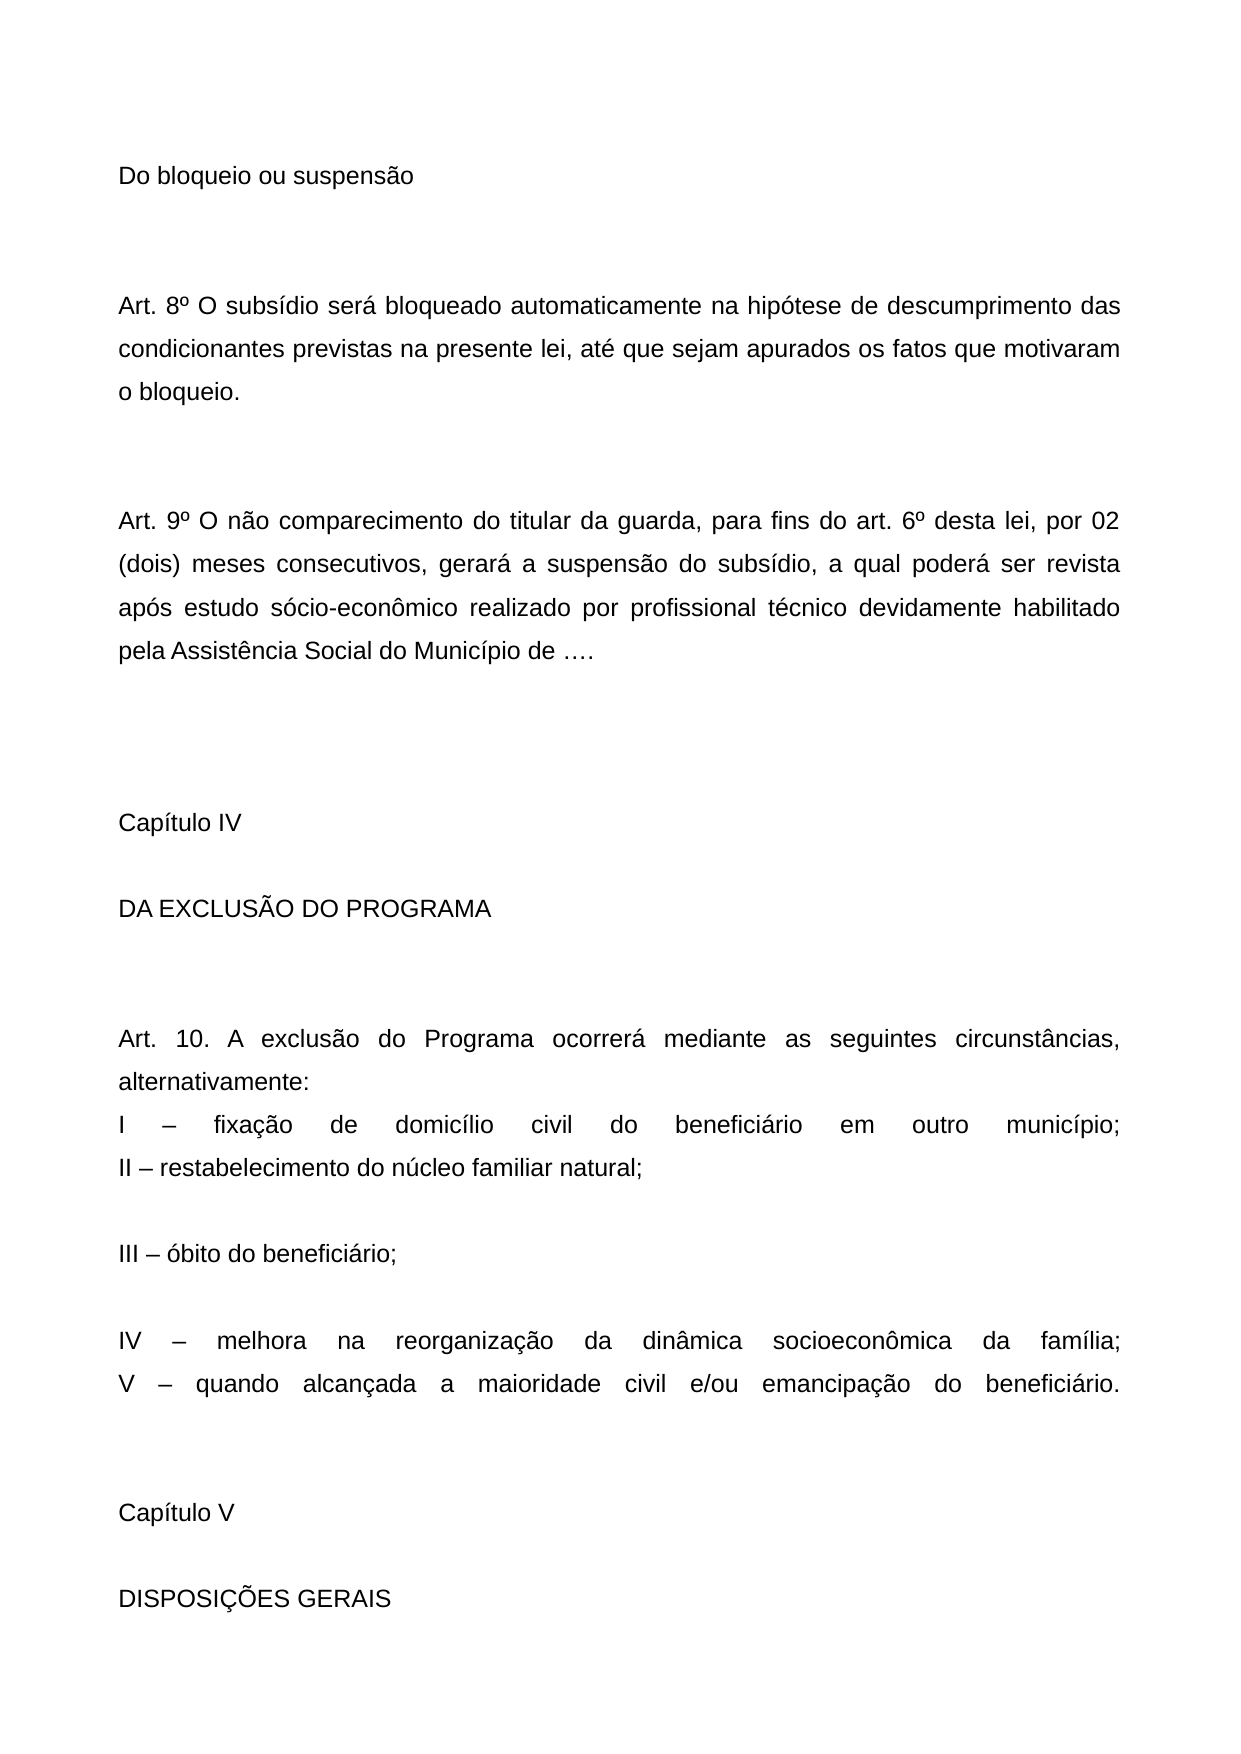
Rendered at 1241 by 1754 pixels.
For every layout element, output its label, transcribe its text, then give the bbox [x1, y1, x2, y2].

text IV – melhora na reorganização da dinâmica socioeconômica da família; V – quando alcançada a maioridade civil e/ou emancipação do beneficiário. [118, 1282, 1122, 1441]
text Art. 8º O subsídio será bloqueado automaticamente na hipótese de descumprimento das condicionantes previstas na presente lei, até que sejam apurados os fatos que motivaram o bloqueio. [118, 204, 1122, 406]
text Do bloqueio ou suspensão [118, 118, 1122, 190]
text III – óbito do beneficiário; [118, 1196, 1122, 1268]
text DISPOSIÇÕES GERAIS [118, 1541, 1122, 1613]
text Art. 10. A exclusão do Programa ocorrerá mediante as seguintes circunstâncias, alternativamente: I – fixação de domicílio civil do beneficiário em outro município; II – restabelecimento do núcleo familiar natural; [118, 937, 1122, 1182]
text Capítulo V [118, 1498, 1122, 1527]
text Art. 9º O não comparecimento do titular da guarda, para fins do art. 6º desta lei, por 02 (dois) meses consecutivos, gerará a suspensão do subsídio, a qual poderá ser revista após estudo sócio-econômico realizado por profissional técnico devidamente habilitado pela Assistência Social do Município de …. [118, 420, 1122, 664]
text DA EXCLUSÃO DO PROGRAMA [118, 851, 1122, 923]
text Capítulo IV [118, 679, 1122, 837]
